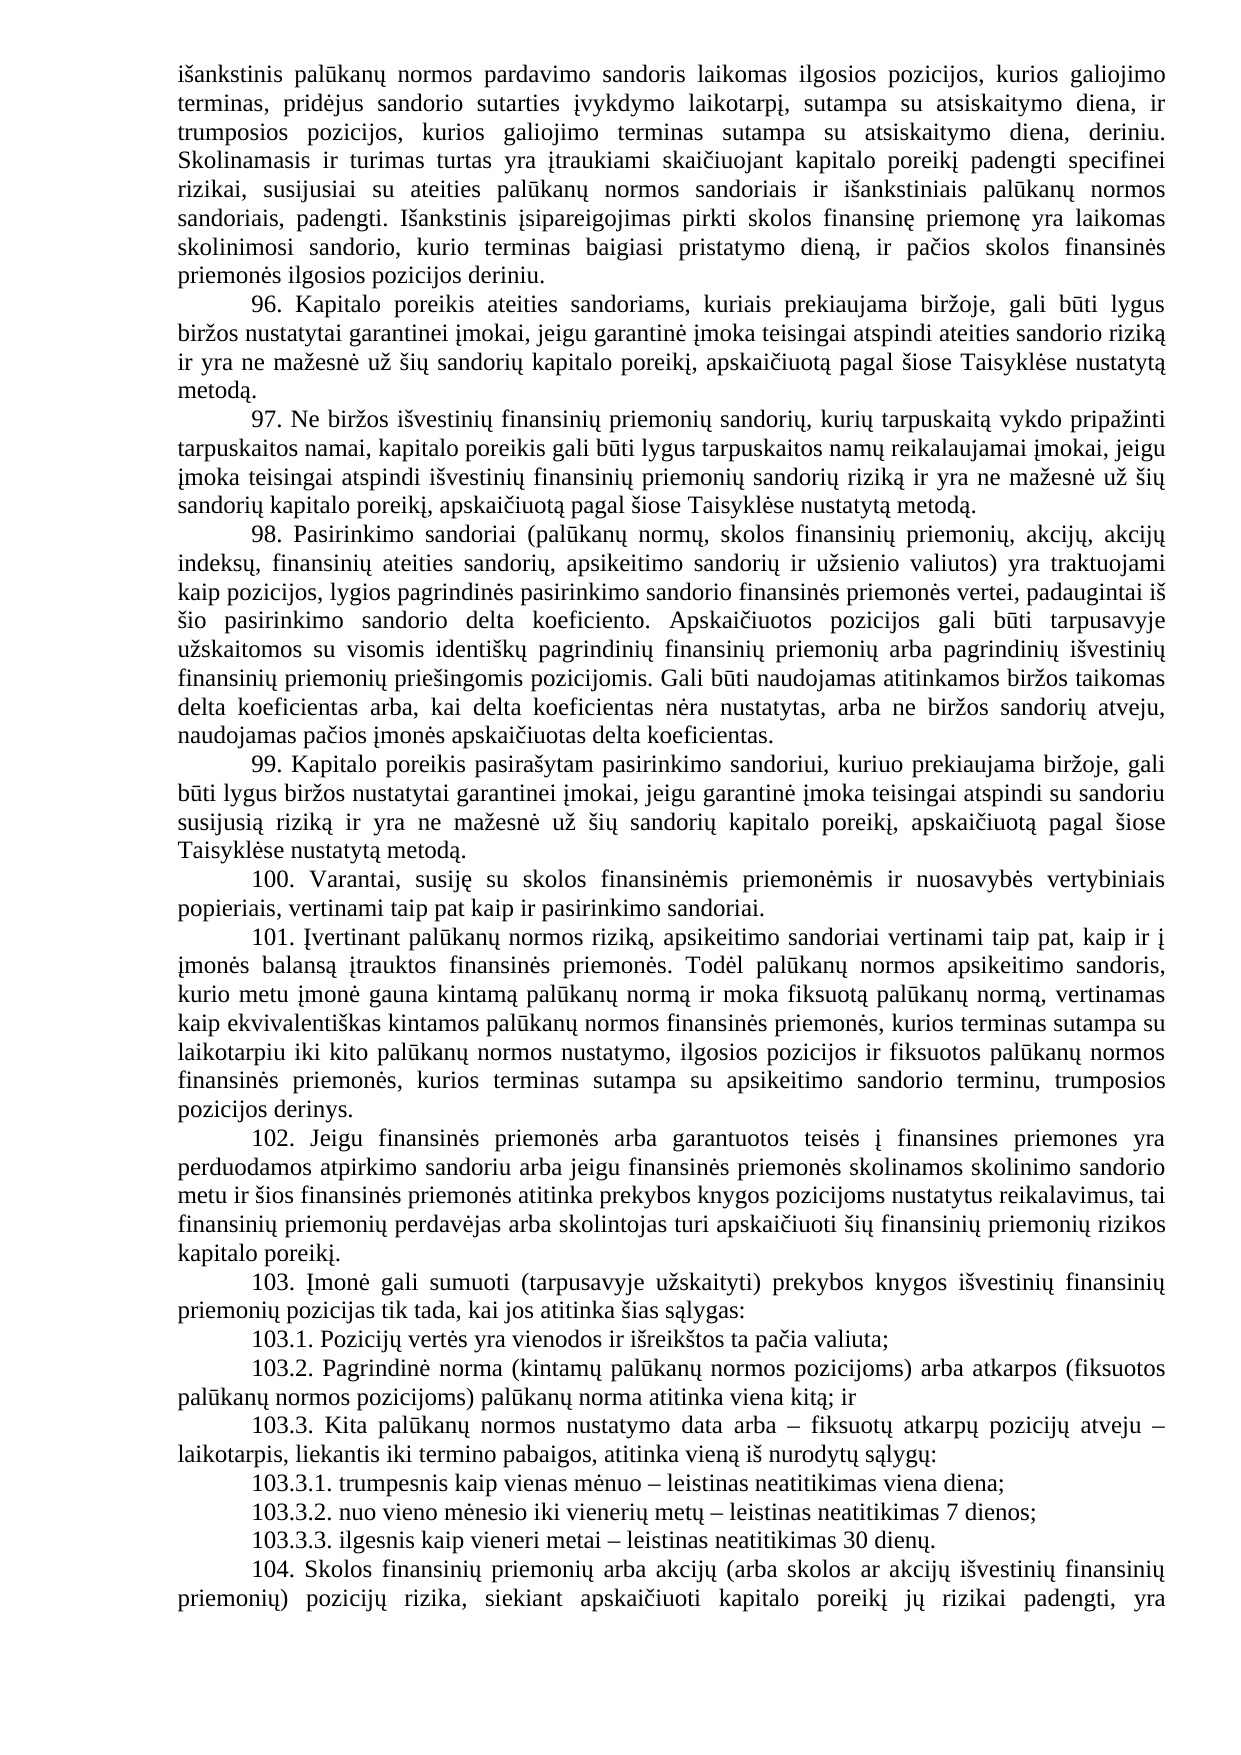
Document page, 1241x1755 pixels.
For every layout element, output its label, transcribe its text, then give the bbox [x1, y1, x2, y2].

text 103.1. Pozicijų vertės yra vienodos ir išreikštos ta pačia valiuta; [177, 1324, 1166, 1353]
text 100. Varantai, susiję su skolos finansinėmis priemonėmis ir nuosavybės vertybiniais popieriais, vertinami taip pat kaip ir pasirinkimo sandoriai. [177, 864, 1166, 922]
text 97. Ne biržos išvestinių finansinių priemonių sandorių, kurių tarpuskaitą vykdo pripažinti tarpuskaitos namai, kapitalo poreikis gali būti lygus tarpuskaitos namų reikalaujamai įmokai, jeigu įmoka teisingai atspindi išvestinių finansinių priemonių sandorių riziką ir yra ne mažesnė už šių sandorių kapitalo poreikį, apskaičiuotą pagal šiose Taisyklėse nustatytą metodą. [177, 404, 1166, 519]
text 103.3.2. nuo vieno mėnesio iki vienerių metų – leistinas neatitikimas 7 dienos; [177, 1497, 1166, 1525]
text 99. Kapitalo poreikis pasirašytam pasirinkimo sandoriui, kuriuo prekiaujama biržoje, gali būti lygus biržos nustatytai garantinei įmokai, jeigu garantinė įmoka teisingai atspindi su sandoriu susijusią riziką ir yra ne mažesnė už šių sandorių kapitalo poreikį, apskaičiuotą pagal šiose Taisyklėse nustatytą metodą. [177, 749, 1166, 864]
text 98. Pasirinkimo sandoriai (palūkanų normų, skolos finansinių priemonių, akcijų, akcijų indeksų, finansinių ateities sandorių, apsikeitimo sandorių ir užsienio valiutos) yra traktuojami kaip pozicijos, lygios pagrindinės pasirinkimo sandorio finansinės priemonės vertei, padaugintai iš šio pasirinkimo sandorio delta koeficiento. Apskaičiuotos pozicijos gali būti tarpusavyje užskaitomos su visomis identiškų pagrindinių finansinių priemonių arba pagrindinių išvestinių finansinių priemonių priešingomis pozicijomis. Gali būti naudojamas atitinkamos biržos taikomas delta koeficientas arba, kai delta koeficientas nėra nustatytas, arba ne biržos sandorių atveju, naudojamas pačios įmonės apskaičiuotas delta koeficientas. [177, 519, 1166, 749]
text 96. Kapitalo poreikis ateities sandoriams, kuriais prekiaujama biržoje, gali būti lygus biržos nustatytai garantinei įmokai, jeigu garantinė įmoka teisingai atspindi ateities sandorio riziką ir yra ne mažesnė už šių sandorių kapitalo poreikį, apskaičiuotą pagal šiose Taisyklėse nustatytą metodą. [177, 289, 1166, 404]
text 103. Įmonė gali sumuoti (tarpusavyje užskaityti) prekybos knygos išvestinių finansinių priemonių pozicijas tik tada, kai jos atitinka šias sąlygas: [177, 1267, 1166, 1324]
text 103.3. Kita palūkanų normos nustatymo data arba – fiksuotų atkarpų pozicijų atveju – laikotarpis, liekantis iki termino pabaigos, atitinka vieną iš nurodytų sąlygų: [177, 1410, 1166, 1468]
text 102. Jeigu finansinės priemonės arba garantuotos teisės į finansines priemones yra perduodamos atpirkimo sandoriu arba jeigu finansinės priemonės skolinamos skolinimo sandorio metu ir šios finansinės priemonės atitinka prekybos knygos pozicijoms nustatytus reikalavimus, tai finansinių priemonių perdavėjas arba skolintojas turi apskaičiuoti šių finansinių priemonių rizikos kapitalo poreikį. [177, 1123, 1166, 1267]
text 103.3.1. trumpesnis kaip vienas mėnuo – leistinas neatitikimas viena diena; [177, 1468, 1166, 1497]
text 104. Skolos finansinių priemonių arba akcijų (arba skolos ar akcijų išvestinių finansinių priemonių) pozicijų rizika, siekiant apskaičiuoti kapitalo poreikį jų rizikai padengti, yra [177, 1554, 1166, 1612]
text 101. Įvertinant palūkanų normos riziką, apsikeitimo sandoriai vertinami taip pat, kaip ir į įmonės balansą įtrauktos finansinės priemonės. Todėl palūkanų normos apsikeitimo sandoris, kurio metu įmonė gauna kintamą palūkanų normą ir moka fiksuotą palūkanų normą, vertinamas kaip ekvivalentiškas kintamos palūkanų normos finansinės priemonės, kurios terminas sutampa su laikotarpiu iki kito palūkanų normos nustatymo, ilgosios pozicijos ir fiksuotos palūkanų normos finansinės priemonės, kurios terminas sutampa su apsikeitimo sandorio terminu, trumposios pozicijos derinys. [177, 922, 1166, 1123]
text išankstinis palūkanų normos pardavimo sandoris laikomas ilgosios pozicijos, kurios galiojimo terminas, pridėjus sandorio sutarties įvykdymo laikotarpį, sutampa su atsiskaitymo diena, ir trumposios pozicijos, kurios galiojimo terminas sutampa su atsiskaitymo diena, deriniu. Skolinamasis ir turimas turtas yra įtraukiami skaičiuojant kapitalo poreikį padengti specifinei rizikai, susijusiai su ateities palūkanų normos sandoriais ir išankstiniais palūkanų normos sandoriais, padengti. Išankstinis įsipareigojimas pirkti skolos finansinę priemonę yra laikomas skolinimosi sandorio, kurio terminas baigiasi pristatymo dieną, ir pačios skolos finansinės priemonės ilgosios pozicijos deriniu. [177, 59, 1166, 289]
text 103.3.3. ilgesnis kaip vieneri metai – leistinas neatitikimas 30 dienų. [177, 1525, 1166, 1554]
text 103.2. Pagrindinė norma (kintamų palūkanų normos pozicijoms) arba atkarpos (fiksuotos palūkanų normos pozicijoms) palūkanų norma atitinka viena kitą; ir [177, 1353, 1166, 1410]
